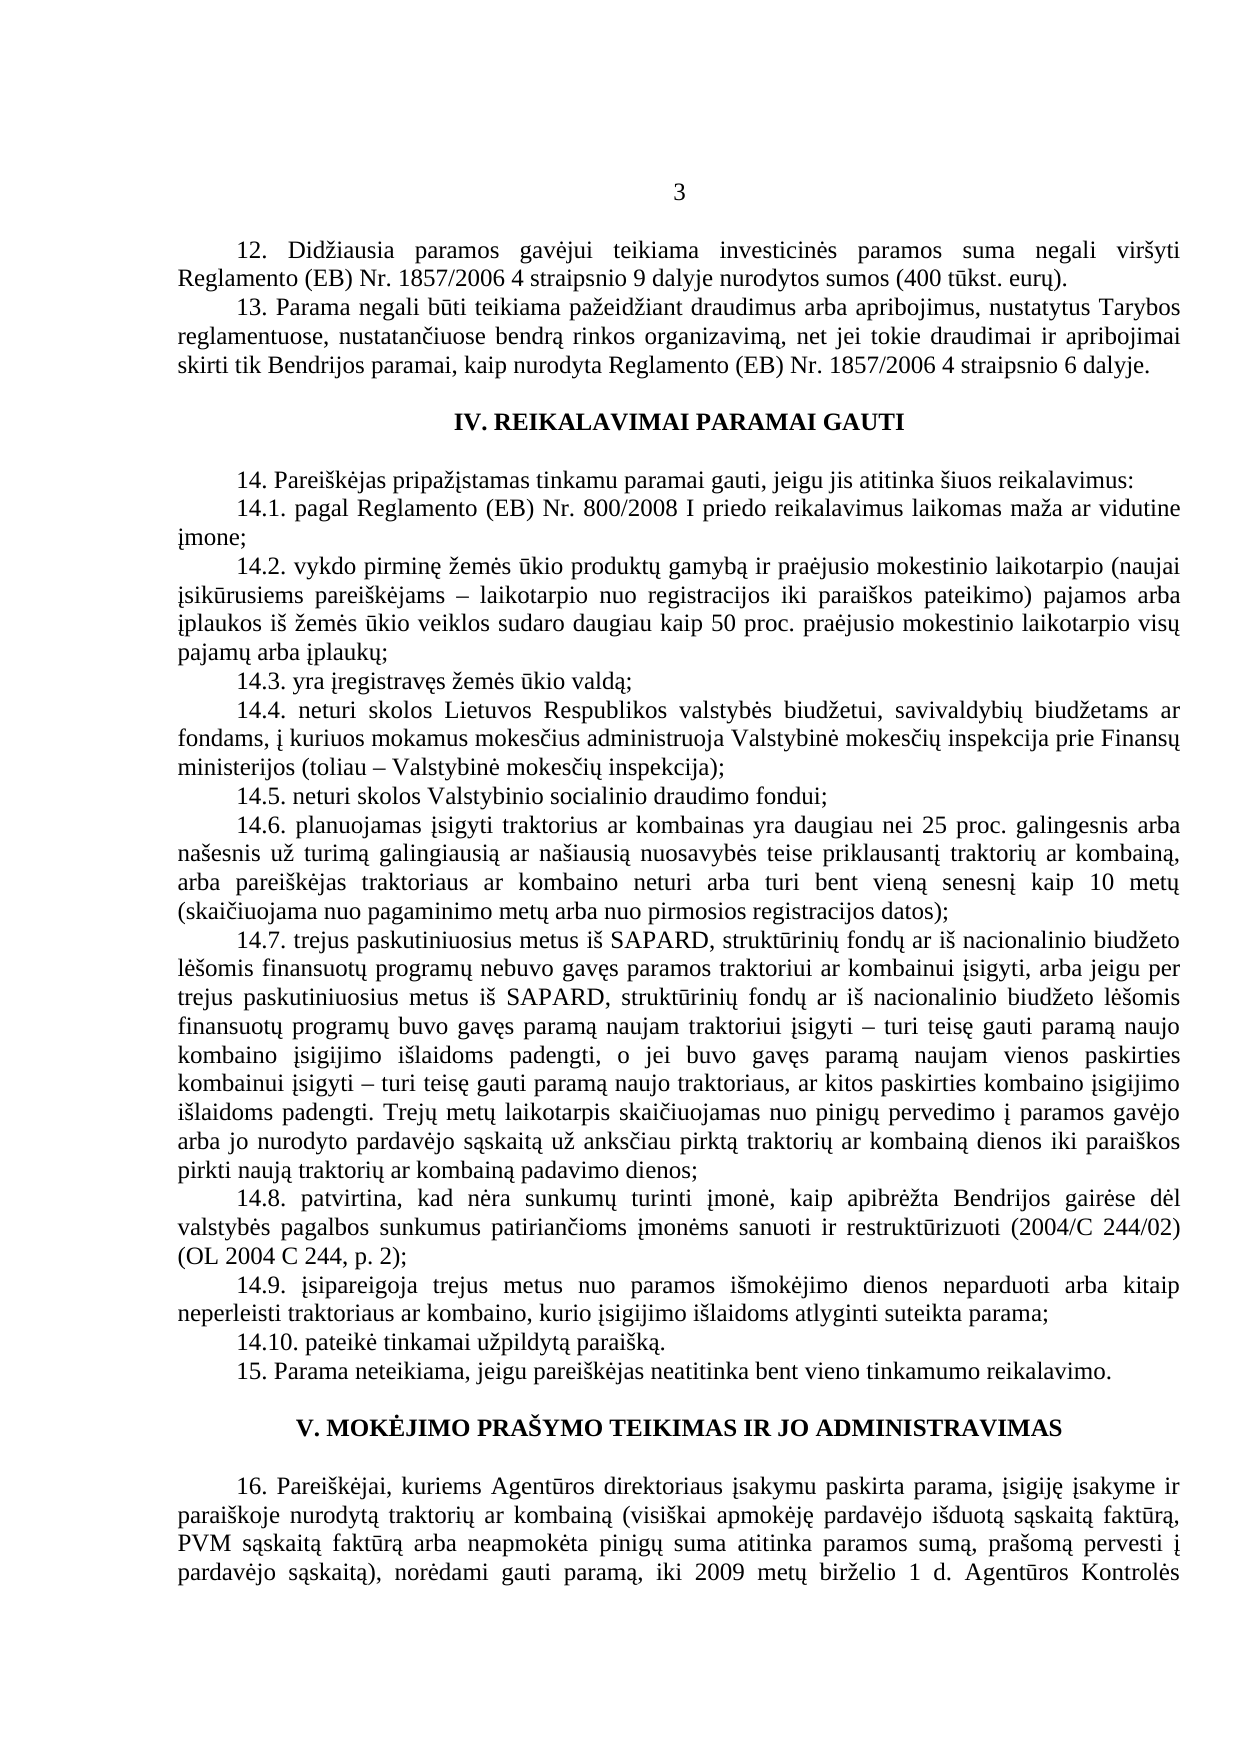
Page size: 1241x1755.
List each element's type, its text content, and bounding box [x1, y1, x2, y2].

text 12. Didžiausia paramos gavėjui teikiama investicinės paramos suma negali viršyti Reglamento (EB) Nr. 1857/2006 4 straipsnio 9 dalyje nurodytos sumos (400 tūkst. eurų). [177, 235, 1181, 292]
text 14.1. pagal Reglamento (EB) Nr. 800/2008 I priedo reikalavimus laikomas maža ar vidutine įmone; [177, 493, 1181, 551]
text 16. Pareiškėjai, kuriems Agentūros direktoriaus įsakymu paskirta parama, įsigiję įsakyme ir paraiškoje nurodytą traktorių ar kombainą (visiškai apmokėję pardavėjo išduotą sąskaitą faktūrą, PVM sąskaitą faktūrą arba neapmokėta pinigų suma atitinka paramos sumą, prašomą pervesti į pardavėjo sąskaitą), norėdami gauti paramą, iki 2009 metų birželio 1 d. Agentūros Kontrolės [177, 1471, 1181, 1586]
text 14.5. neturi skolos Valstybinio socialinio draudimo fondui; [177, 781, 1181, 810]
text 14.10. pateikė tinkamai užpildytą paraišką. [177, 1327, 1181, 1356]
text 14.8. patvirtina, kad nėra sunkumų turinti įmonė, kaip apibrėžta Bendrijos gairėse dėl valstybės pagalbos sunkumus patiriančioms įmonėms sanuoti ir restruktūrizuoti (2004/C 244/02) (OL 2004 C 244, p. 2); [177, 1183, 1181, 1270]
text 15. Parama neteikiama, jeigu pareiškėjas neatitinka bent vieno tinkamumo reikalavimo. [177, 1356, 1181, 1385]
text 14.2. vykdo pirminę žemės ūkio produktų gamybą ir praėjusio mokestinio laikotarpio (naujai įsikūrusiems pareiškėjams – laikotarpio nuo registracijos iki paraiškos pateikimo) pajamos arba įplaukos iš žemės ūkio veiklos sudaro daugiau kaip 50 proc. praėjusio mokestinio laikotarpio visų pajamų arba įplaukų; [177, 551, 1181, 666]
text 14.7. trejus paskutiniuosius metus iš SAPARD, struktūrinių fondų ar iš nacionalinio biudžeto lėšomis finansuotų programų nebuvo gavęs paramos traktoriui ar kombainui įsigyti, arba jeigu per trejus paskutiniuosius metus iš SAPARD, struktūrinių fondų ar iš nacionalinio biudžeto lėšomis finansuotų programų buvo gavęs paramą naujam traktoriui įsigyti – turi teisę gauti paramą naujo kombaino įsigijimo išlaidoms padengti, o jei buvo gavęs paramą naujam vienos paskirties kombainui įsigyti – turi teisę gauti paramą naujo traktoriaus, ar kitos paskirties kombaino įsigijimo išlaidoms padengti. Trejų metų laikotarpis skaičiuojamas nuo pinigų pervedimo į paramos gavėjo arba jo nurodyto pardavėjo sąskaitą už anksčiau pirktą traktorių ar kombainą dienos iki paraiškos pirkti naują traktorių ar kombainą padavimo dienos; [177, 925, 1181, 1183]
text 14.6. planuojamas įsigyti traktorius ar kombainas yra daugiau nei 25 proc. galingesnis arba našesnis už turimą galingiausią ar našiausią nuosavybės teise priklausantį traktorių ar kombainą, arba pareiškėjas traktoriaus ar kombaino neturi arba turi bent vieną senesnį kaip 10 metų (skaičiuojama nuo pagaminimo metų arba nuo pirmosios registracijos datos); [177, 810, 1181, 925]
text IV. REIKALAVIMAI PARAMAI GAUTI [177, 407, 1181, 436]
text 13. Parama negali būti teikiama pažeidžiant draudimus arba apribojimus, nustatytus Tarybos reglamentuose, nustatančiuose bendrą rinkos organizavimą, net jei tokie draudimai ir apribojimai skirti tik Bendrijos paramai, kaip nurodyta Reglamento (EB) Nr. 1857/2006 4 straipsnio 6 dalyje. [177, 292, 1181, 378]
text 14. Pareiškėjas pripažįstamas tinkamu paramai gauti, jeigu jis atitinka šiuos reikalavimus: [177, 465, 1181, 493]
text 14.4. neturi skolos Lietuvos Respublikos valstybės biudžetui, savivaldybių biudžetams ar fondams, į kuriuos mokamus mokesčius administruoja Valstybinė mokesčių inspekcija prie Finansų ministerijos (toliau – Valstybinė mokesčių inspekcija); [177, 695, 1181, 781]
text V. MOKĖJIMO PRAŠYMO TEIKIMAS IR JO ADMINISTRAVIMAS [177, 1413, 1181, 1442]
text 14.3. yra įregistravęs žemės ūkio valdą; [177, 666, 1181, 695]
text 14.9. įsipareigoja trejus metus nuo paramos išmokėjimo dienos neparduoti arba kitaip neperleisti traktoriaus ar kombaino, kurio įsigijimo išlaidoms atlyginti suteikta parama; [177, 1270, 1181, 1327]
